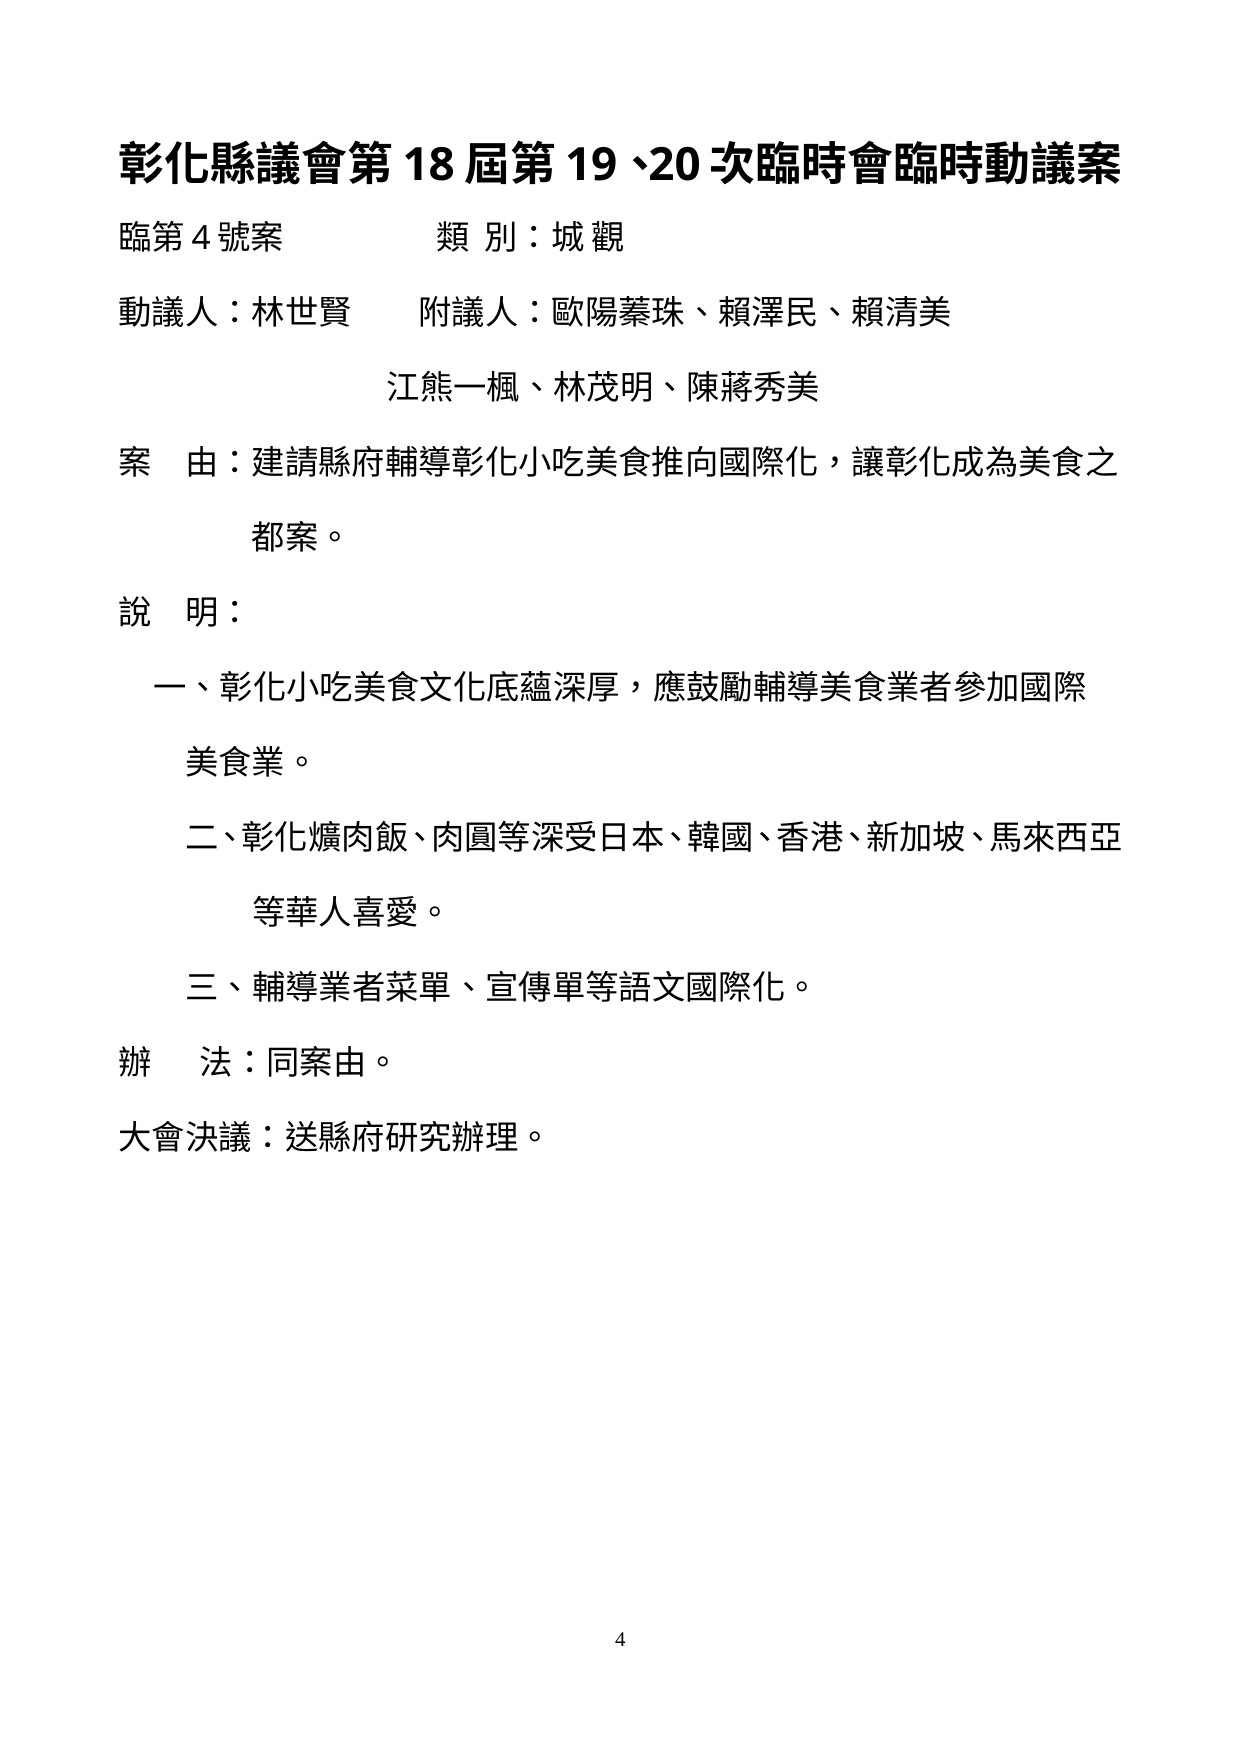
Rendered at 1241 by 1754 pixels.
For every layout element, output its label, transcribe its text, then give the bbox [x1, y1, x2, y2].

text 一、彰化小吃美食文化底蘊深厚，應鼓勵輔導美食業者參加國際 [118, 648, 1122, 723]
text 二、彰化爌肉飯、肉圓等深受日本、韓國、香港、新加坡、馬來西亞等華人喜愛。 [185, 798, 1122, 948]
text 辦 法：同案由。 [118, 1023, 1122, 1098]
text 動議人：林世賢 附議人：歐陽蓁珠、賴澤民、賴清美 [118, 273, 1122, 348]
text 三、輔導業者菜單、宣傳單等語文國際化。 [185, 948, 1122, 1023]
text 臨第4號案 類 別：城 觀 [118, 198, 1122, 273]
text 江熊一楓、林茂明、陳蔣秀美 [118, 348, 1122, 423]
text 大會決議：送縣府研究辦理。 [118, 1098, 1122, 1173]
text 說 明： [118, 573, 1122, 648]
text 案 由：建請縣府輔導彰化小吃美食推向國際化，讓彰化成為美食之都案。 [118, 423, 1122, 573]
text 美食業。 [118, 723, 1122, 798]
text 彰化縣議會第18屆第19、20次臨時會臨時動議案 [118, 123, 1122, 198]
